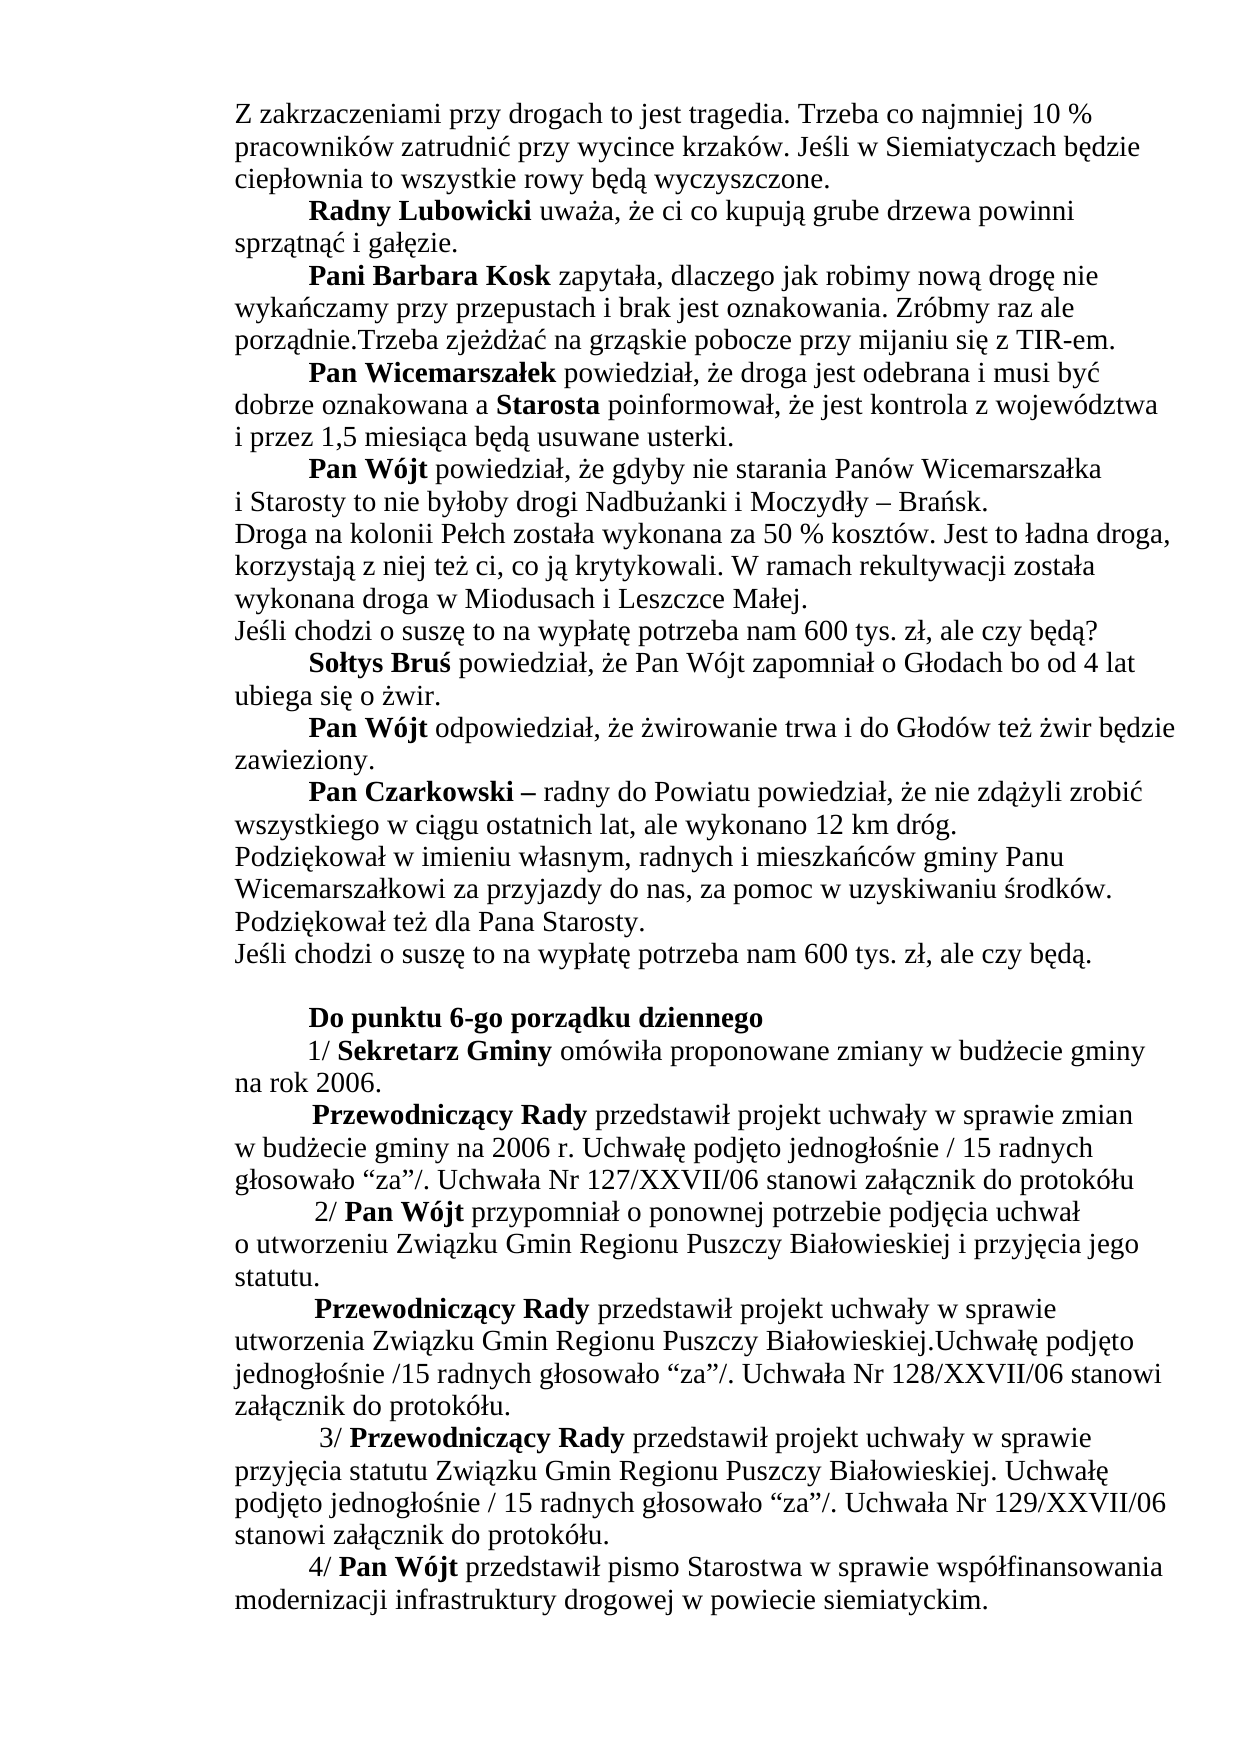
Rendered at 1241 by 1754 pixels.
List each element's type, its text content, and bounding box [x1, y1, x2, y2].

text Pan Wójt odpowiedział, że żwirowanie trwa i do Głodów też żwir będzie zawieziony. [234, 711, 1181, 776]
text 4/ Pan Wójt przedstawił pismo Starostwa w sprawie współfinansowania modernizacji infrastruktury drogowej w powiecie siemiatyckim. [232, 1551, 1181, 1615]
text Pani Barbara Kosk zapytała, dlaczego jak robimy nową drogę nie wykańczamy przy przepustach i brak jest oznakowania. Zróbmy raz ale porządnie.Trzeba zjeżdżać na grząskie pobocze przy mijaniu się z TIR-em. [234, 259, 1181, 356]
text Podziękował w imieniu własnym, radnych i mieszkańców gminy Panu Wicemarszałkowi za przyjazdy do nas, za pomoc w uzyskiwaniu środków. Podziękował też dla Pana Starosty. [234, 840, 1181, 937]
text 1/ Sekretarz Gminy omówiła proponowane zmiany w budżecie gminy na rok 2006. [234, 1034, 1181, 1099]
text i Starosty to nie byłoby drogi Nadbużanki i Moczydły – Brańsk. [234, 485, 1181, 517]
text Sołtys Bruś powiedział, że Pan Wójt zapomniał o Głodach bo od 4 lat ubiega się o żwir. [234, 647, 1181, 711]
text 3/ Przewodniczący Rady przedstawił projekt uchwały w sprawie przyjęcia statutu Związku Gmin Regionu Puszczy Białowieskiej. Uchwałę podjęto jednogłośnie / 15 radnych głosowało “za”/. Uchwała Nr 129/XXVII/06 stanowi załącznik do protokółu. [232, 1422, 1181, 1551]
text Pan Wicemarszałek powiedział, że droga jest odebrana i musi być dobrze oznakowana a Starosta poinformował, że jest kontrola z województwa i przez 1,5 miesiąca będą usuwane usterki. [234, 356, 1181, 453]
text Jeśli chodzi o suszę to na wypłatę potrzeba nam 600 tys. zł, ale czy będą? [234, 614, 1181, 647]
text Przewodniczący Rady przedstawił projekt uchwały w sprawie zmian w budżecie gminy na 2006 r. Uchwałę podjęto jednogłośnie / 15 radnych głosowało “za”/. Uchwała Nr 127/XXVII/06 stanowi załącznik do protokółu [232, 1099, 1181, 1196]
text 2/ Pan Wójt przypomniał o ponownej potrzebie podjęcia uchwał o utworzeniu Związku Gmin Regionu Puszczy Białowieskiej i przyjęcia jego statutu. Przewodniczący Rady przedstawił projekt uchwały w sprawie utworzenia Związku Gmin Regionu Puszczy Białowieskiej.Uchwałę podjęto jednogłośnie /15 radnych głosowało “za”/. Uchwała Nr 128/XXVII/06 stanowi załącznik do protokółu. [234, 1196, 1181, 1422]
text Jeśli chodzi o suszę to na wypłatę potrzeba nam 600 tys. zł, ale czy będą. [234, 937, 1181, 969]
text Droga na kolonii Pełch została wykonana za 50 % kosztów. Jest to ładna droga, korzystają z niej też ci, co ją krytykowali. W ramach rekultywacji została wykonana droga w Miodusach i Leszczce Małej. [234, 517, 1181, 614]
text Z zakrzaczeniami przy drogach to jest tragedia. Trzeba co najmniej 10 % pracowników zatrudnić przy wycince krzaków. Jeśli w Siemiatyczach będzie ciepłownia to wszystkie rowy będą wyczyszczone. [234, 98, 1181, 194]
text Do punktu 6-go porządku dziennego [234, 1002, 1181, 1034]
text Pan Czarkowski – radny do Powiatu powiedział, że nie zdążyli zrobić wszystkiego w ciągu ostatnich lat, ale wykonano 12 km dróg. [234, 776, 1181, 840]
text Pan Wójt powiedział, że gdyby nie starania Panów Wicemarszałka [234, 453, 1181, 485]
text Radny Lubowicki uważa, że ci co kupują grube drzewa powinni sprzątnąć i gałęzie. [234, 194, 1181, 259]
